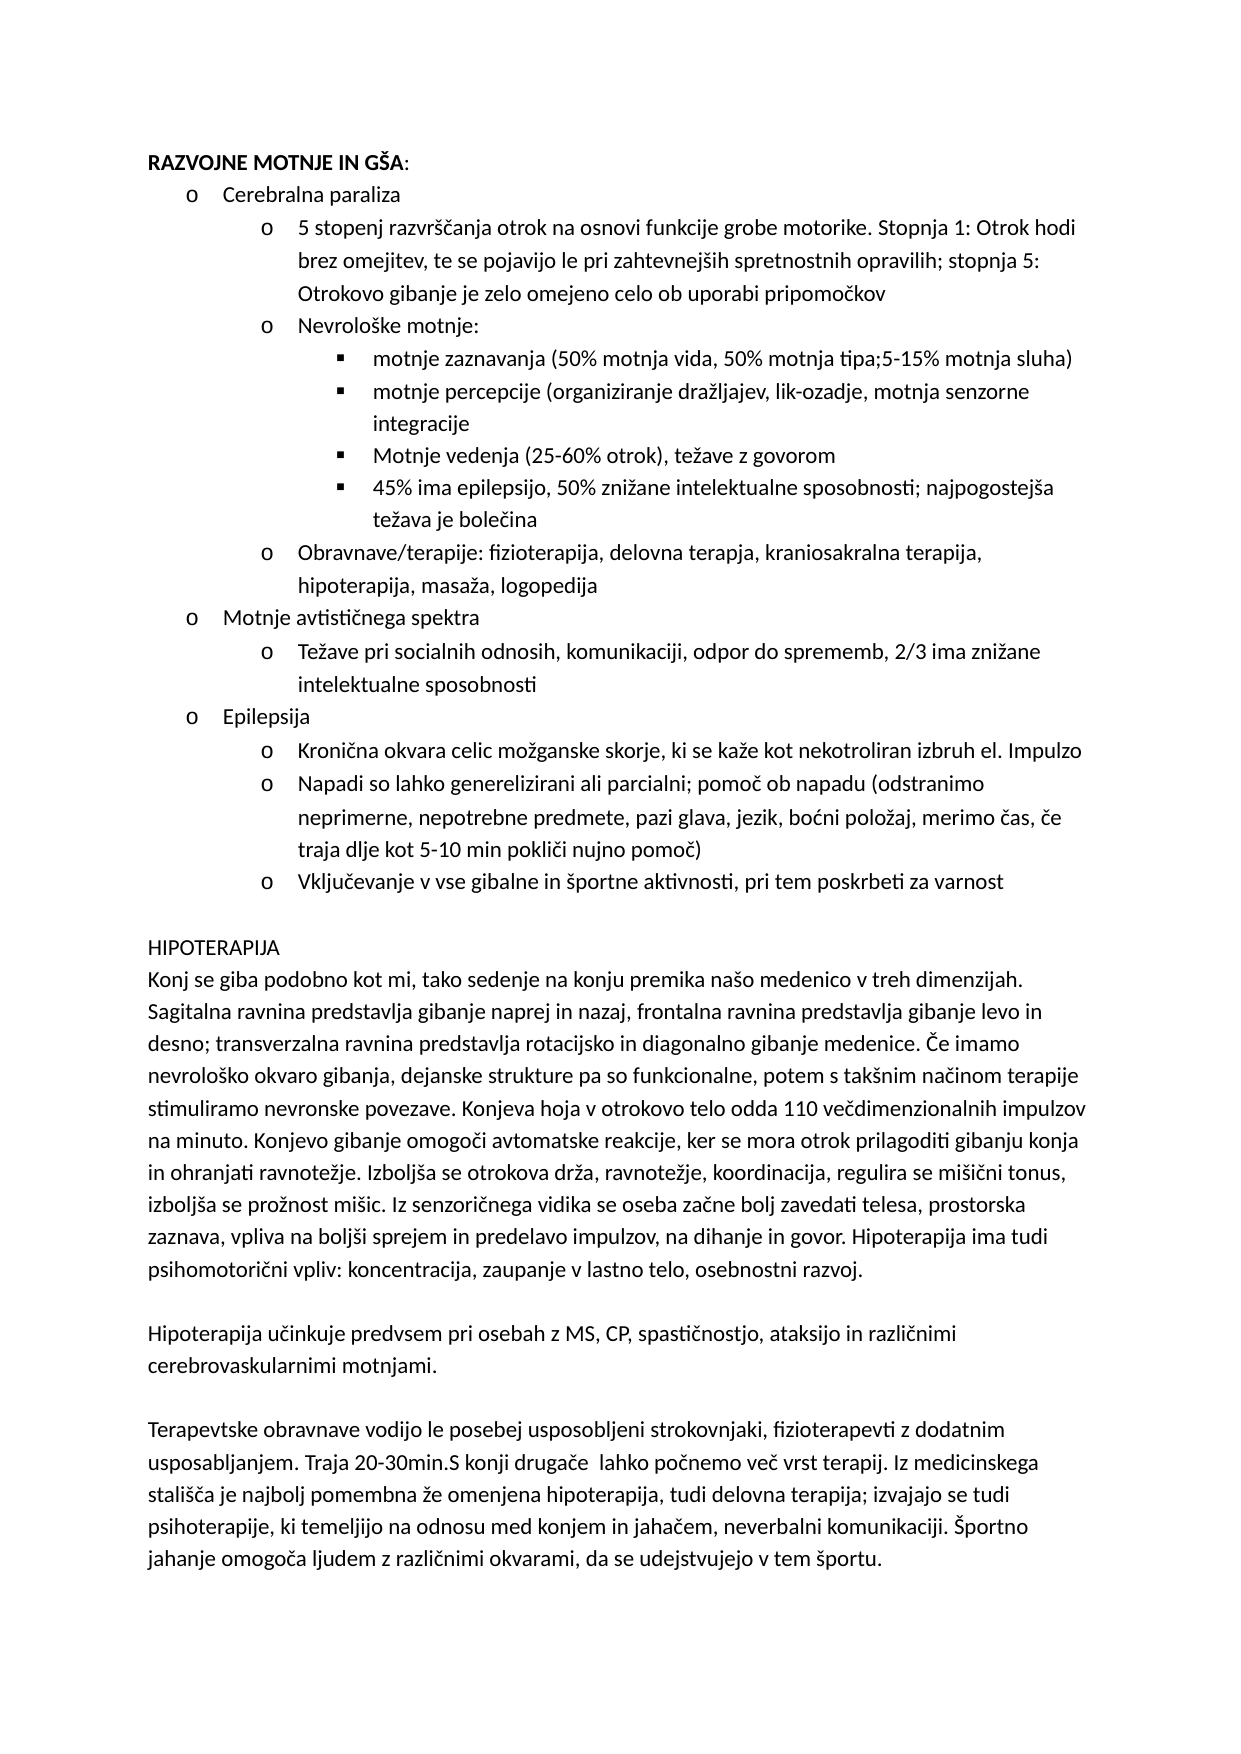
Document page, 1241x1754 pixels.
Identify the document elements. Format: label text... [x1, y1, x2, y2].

list Epilepsija [185, 702, 1093, 731]
list Motnje vedenja (25-60% otrok), težave z govorom [335, 441, 1093, 469]
text Konj se giba podobno kot mi, tako sedenje na konju premika našo medenico v treh dimenzijah. Sagitalna ravnina predstavlja gibanje naprej in nazaj, frontalna ravnina predstavlja gibanje levo in desno; transverzalna ravnina predstavlja rotacijsko in diagonalno gibanje medenice. Če imamo nevrološko okvaro gibanja, dejanske strukture pa so funkcionalne, potem s takšnim načinom terapije stimuliramo nevronske povezave. Konjeva hoja v otrokovo telo odda 110 večdimenzionalnih impulzov na minuto. Konjevo gibanje omogoči avtomatske reakcije, ker se mora otrok prilagoditi gibanju konja in ohranjati ravnotežje. Izboljša se otrokova drža, ravnotežje, koordinacija, regulira se mišični tonus, izboljša se prožnost mišic. Iz senzoričnega vidika se oseba začne bolj zavedati telesa, prostorska zaznava, vpliva na boljši sprejem in predelavo impulzov, na dihanje in govor. Hipoterapija ima tudi psihomotorični vpliv: koncentracija, zaupanje v lastno telo, osebnostni razvoj. [148, 965, 1093, 1283]
text Hipoterapija učinkuje predvsem pri osebah z MS, CP, spastičnostjo, ataksijo in različnimi cerebrovaskularnimi motnjami. [148, 1319, 1093, 1379]
list Vključevanje v vse gibalne in športne aktivnosti, pri tem poskrbeti za varnost [260, 867, 1093, 896]
list Motnje avtističnega spektra [185, 603, 1093, 632]
list Napadi so lahko generelizirani ali parcialni; pomoč ob napadu (odstranimo neprimerne, nepotrebne predmete, pazi glava, jezik, boćni položaj, merimo čas, če traja dlje kot 5-10 min pokliči nujno pomoč) [260, 769, 1093, 863]
list motnje percepcije (organiziranje dražljajev, lik-ozadje, motnja senzorne integracije [335, 377, 1093, 437]
list motnje zaznavanja (50% motnja vida, 50% motnja tipa;5-15% motnja sluha) [335, 344, 1093, 373]
list Težave pri socialnih odnosih, komunikaciji, odpor do sprememb, 2/3 ima znižane intelektualne sposobnosti [260, 637, 1093, 698]
list Cerebralna paraliza [185, 180, 1093, 209]
text Terapevtske obravnave vodijo le posebej usposobljeni strokovnjaki, fizioterapevti z dodatnim usposabljanjem. Traja 20-30min.S konji drugače lahko počnemo več vrst terapij. Iz medicinskega stališča je najbolj pomembna že omenjena hipoterapija, tudi delovna terapija; izvajajo se tudi psihoterapije, ki temeljijo na odnosu med konjem in jahačem, neverbalni komunikaciji. Športno jahanje omogoča ljudem z različnimi okvarami, da se udejstvujejo v tem športu. [148, 1416, 1093, 1572]
list Kronična okvara celic možganske skorje, ki se kaže kot nekotroliran izbruh el. Impulzo [260, 736, 1093, 765]
list Obravnave/terapije: fizioterapija, delovna terapja, kraniosakralna terapija, hipoterapija, masaža, logopedija [260, 538, 1093, 599]
list 5 stopenj razvrščanja otrok na osnovi funkcije grobe motorike. Stopnja 1: Otrok hodi brez omejitev, te se pojavijo le pri zahtevnejših spretnostnih opravilih; stopnja 5: Otrokovo gibanje je zelo omejeno celo ob uporabi pripomočkov [260, 213, 1093, 307]
list 45% ima epilepsijo, 50% znižane intelektualne sposobnosti; najpogostejša težava je bolečina [335, 473, 1093, 533]
text HIPOTERAPIJA [148, 933, 1093, 961]
list Nevrološke motnje: [260, 311, 1093, 340]
text RAZVOJNE MOTNJE IN GŠA: [148, 148, 1093, 176]
